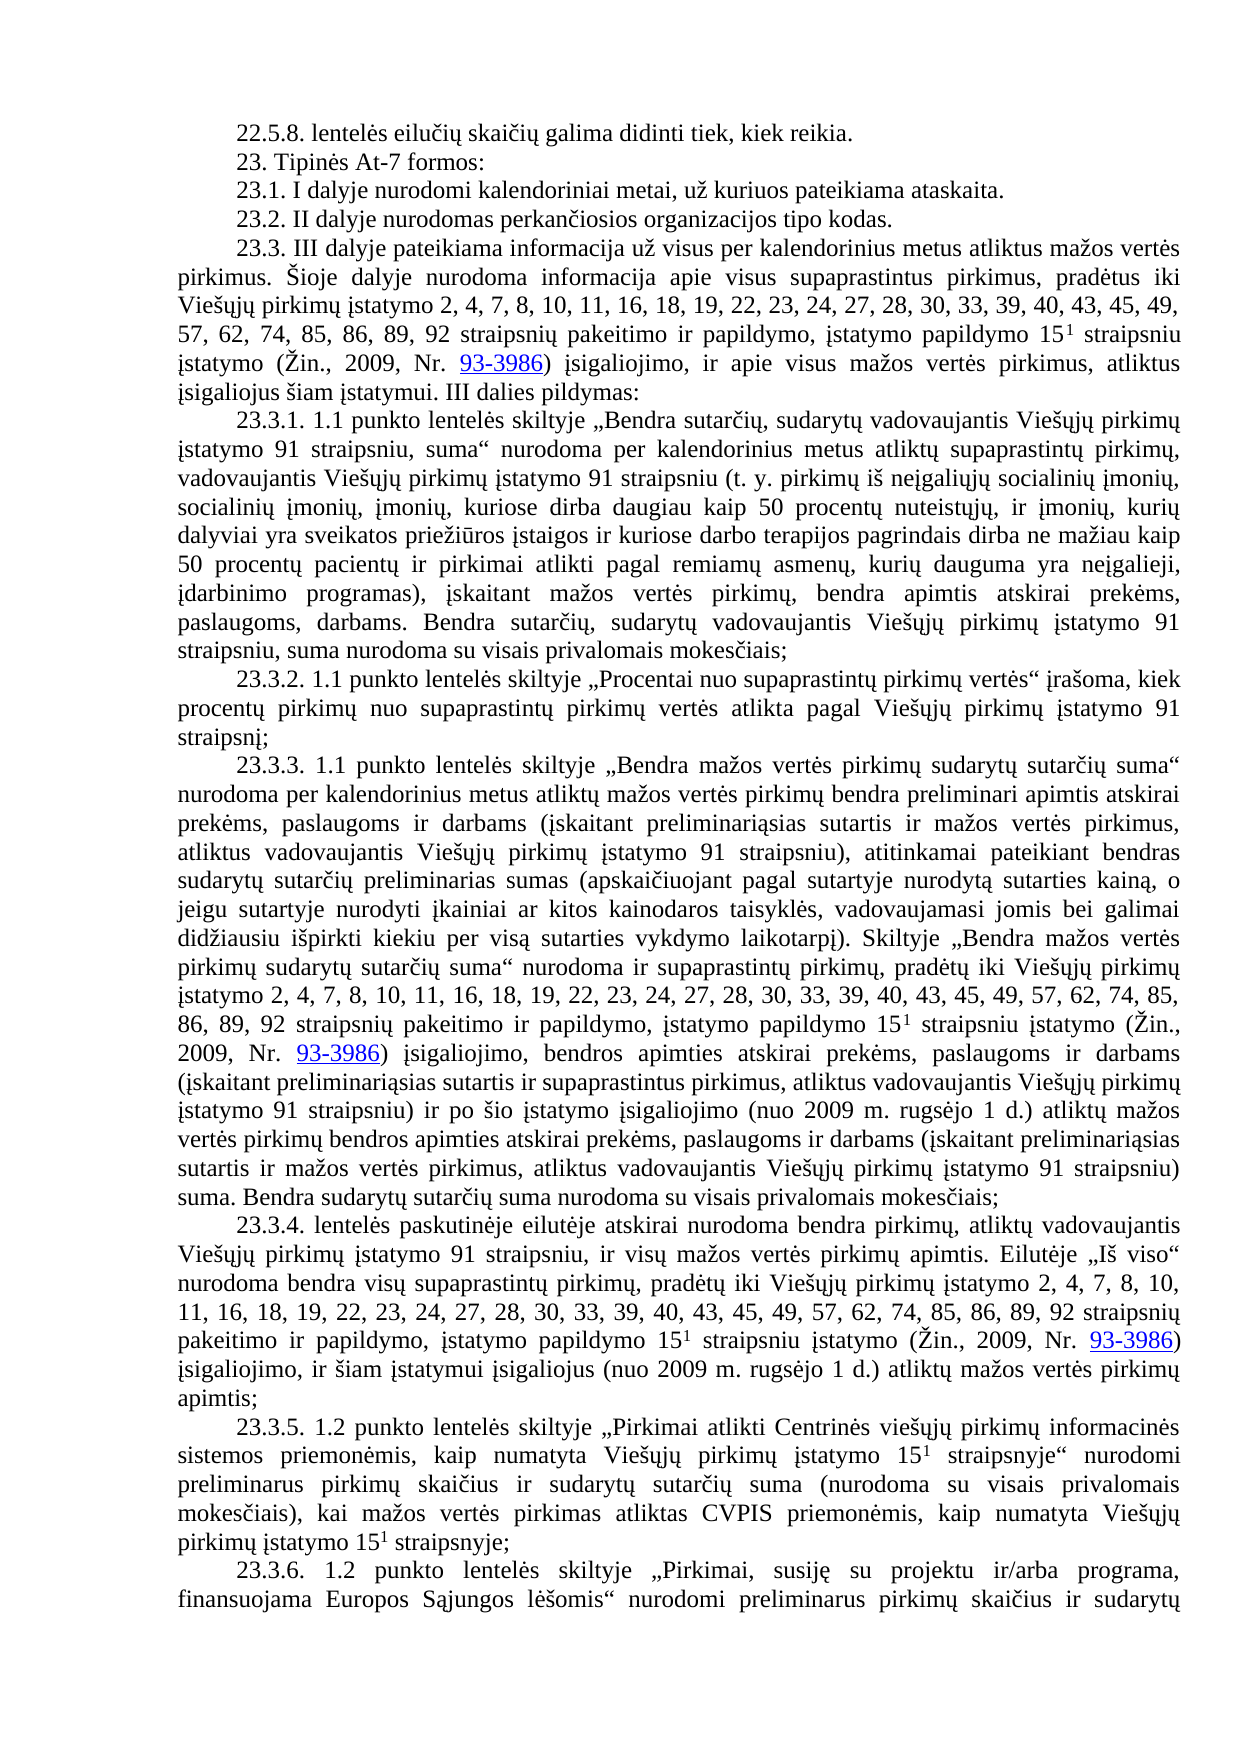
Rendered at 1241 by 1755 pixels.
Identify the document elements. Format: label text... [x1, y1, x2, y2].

text 23.3.4. lentelės paskutinėje eilutėje atskirai nurodoma bendra pirkimų, atliktų vadovaujantis Viešųjų pirkimų įstatymo 91 straipsniu, ir visų mažos vertės pirkimų apimtis. Eilutėje „Iš viso“ nurodoma bendra visų supaprastintų pirkimų, pradėtų iki Viešųjų pirkimų įstatymo 2, 4, 7, 8, 10, 11, 16, 18, 19, 22, 23, 24, 27, 28, 30, 33, 39, 40, 43, 45, 49, 57, 62, 74, 85, 86, 89, 92 straipsnių pakeitimo ir papildymo, įstatymo papildymo 151 straipsniu įstatymo (Žin., 2009, Nr. 93-3986) įsigaliojimo, ir šiam įstatymui įsigaliojus (nuo 2009 m. rugsėjo 1 d.) atliktų mažos vertės pirkimų apimtis; [177, 1211, 1181, 1412]
text 23.3.1. 1.1 punkto lentelės skiltyje „Bendra sutarčių, sudarytų vadovaujantis Viešųjų pirkimų įstatymo 91 straipsniu, suma“ nurodoma per kalendorinius metus atliktų supaprastintų pirkimų, vadovaujantis Viešųjų pirkimų įstatymo 91 straipsniu (t. y. pirkimų iš neįgaliųjų socialinių įmonių, socialinių įmonių, įmonių, kuriose dirba daugiau kaip 50 procentų nuteistųjų, ir įmonių, kurių dalyviai yra sveikatos priežiūros įstaigos ir kuriose darbo terapijos pagrindais dirba ne mažiau kaip 50 procentų pacientų ir pirkimai atlikti pagal remiamų asmenų, kurių dauguma yra neįgalieji, įdarbinimo programas), įskaitant mažos vertės pirkimų, bendra apimtis atskirai prekėms, paslaugoms, darbams. Bendra sutarčių, sudarytų vadovaujantis Viešųjų pirkimų įstatymo 91 straipsniu, suma nurodoma su visais privalomais mokesčiais; [177, 406, 1181, 664]
text 23.3.3. 1.1 punkto lentelės skiltyje „Bendra mažos vertės pirkimų sudarytų sutarčių suma“ nurodoma per kalendorinius metus atliktų mažos vertės pirkimų bendra preliminari apimtis atskirai prekėms, paslaugoms ir darbams (įskaitant preliminariąsias sutartis ir mažos vertės pirkimus, atliktus vadovaujantis Viešųjų pirkimų įstatymo 91 straipsniu), atitinkamai pateikiant bendras sudarytų sutarčių preliminarias sumas (apskaičiuojant pagal sutartyje nurodytą sutarties kainą, o jeigu sutartyje nurodyti įkainiai ar kitos kainodaros taisyklės, vadovaujamasi jomis bei galimai didžiausiu išpirkti kiekiu per visą sutarties vykdymo laikotarpį). Skiltyje „Bendra mažos vertės pirkimų sudarytų sutarčių suma“ nurodoma ir supaprastintų pirkimų, pradėtų iki Viešųjų pirkimų įstatymo 2, 4, 7, 8, 10, 11, 16, 18, 19, 22, 23, 24, 27, 28, 30, 33, 39, 40, 43, 45, 49, 57, 62, 74, 85, 86, 89, 92 straipsnių pakeitimo ir papildymo, įstatymo papildymo 151 straipsniu įstatymo (Žin., 2009, Nr. 93-3986) įsigaliojimo, bendros apimties atskirai prekėms, paslaugoms ir darbams (įskaitant preliminariąsias sutartis ir supaprastintus pirkimus, atliktus vadovaujantis Viešųjų pirkimų įstatymo 91 straipsniu) ir po šio įstatymo įsigaliojimo (nuo 2009 m. rugsėjo 1 d.) atliktų mažos vertės pirkimų bendros apimties atskirai prekėms, paslaugoms ir darbams (įskaitant preliminariąsias sutartis ir mažos vertės pirkimus, atliktus vadovaujantis Viešųjų pirkimų įstatymo 91 straipsniu) suma. Bendra sudarytų sutarčių suma nurodoma su visais privalomais mokesčiais; [177, 751, 1181, 1211]
text 23.3. III dalyje pateikiama informacija už visus per kalendorinius metus atliktus mažos vertės pirkimus. Šioje dalyje nurodoma informacija apie visus supaprastintus pirkimus, pradėtus iki Viešųjų pirkimų įstatymo 2, 4, 7, 8, 10, 11, 16, 18, 19, 22, 23, 24, 27, 28, 30, 33, 39, 40, 43, 45, 49, 57, 62, 74, 85, 86, 89, 92 straipsnių pakeitimo ir papildymo, įstatymo papildymo 151 straipsniu įstatymo (Žin., 2009, Nr. 93-3986) įsigaliojimo, ir apie visus mažos vertės pirkimus, atliktus įsigaliojus šiam įstatymui. III dalies pildymas: [177, 233, 1181, 406]
text 23.3.6. 1.2 punkto lentelės skiltyje „Pirkimai, susiję su projektu ir/arba programa, finansuojama Europos Sąjungos lėšomis“ nurodomi preliminarus pirkimų skaičius ir sudarytų [177, 1556, 1181, 1613]
text 23. Tipinės At-7 formos: [177, 147, 1181, 176]
text 22.5.8. lentelės eilučių skaičių galima didinti tiek, kiek reikia. [177, 118, 1181, 147]
text 23.1. I dalyje nurodomi kalendoriniai metai, už kuriuos pateikiama ataskaita. [177, 176, 1181, 204]
text 23.3.5. 1.2 punkto lentelės skiltyje „Pirkimai atlikti Centrinės viešųjų pirkimų informacinės sistemos priemonėmis, kaip numatyta Viešųjų pirkimų įstatymo 151 straipsnyje“ nurodomi preliminarus pirkimų skaičius ir sudarytų sutarčių suma (nurodoma su visais privalomais mokesčiais), kai mažos vertės pirkimas atliktas CVPIS priemonėmis, kaip numatyta Viešųjų pirkimų įstatymo 151 straipsnyje; [177, 1412, 1181, 1556]
text 23.3.2. 1.1 punkto lentelės skiltyje „Procentai nuo supaprastintų pirkimų vertės“ įrašoma, kiek procentų pirkimų nuo supaprastintų pirkimų vertės atlikta pagal Viešųjų pirkimų įstatymo 91 straipsnį; [177, 664, 1181, 751]
text 23.2. II dalyje nurodomas perkančiosios organizacijos tipo kodas. [177, 204, 1181, 233]
